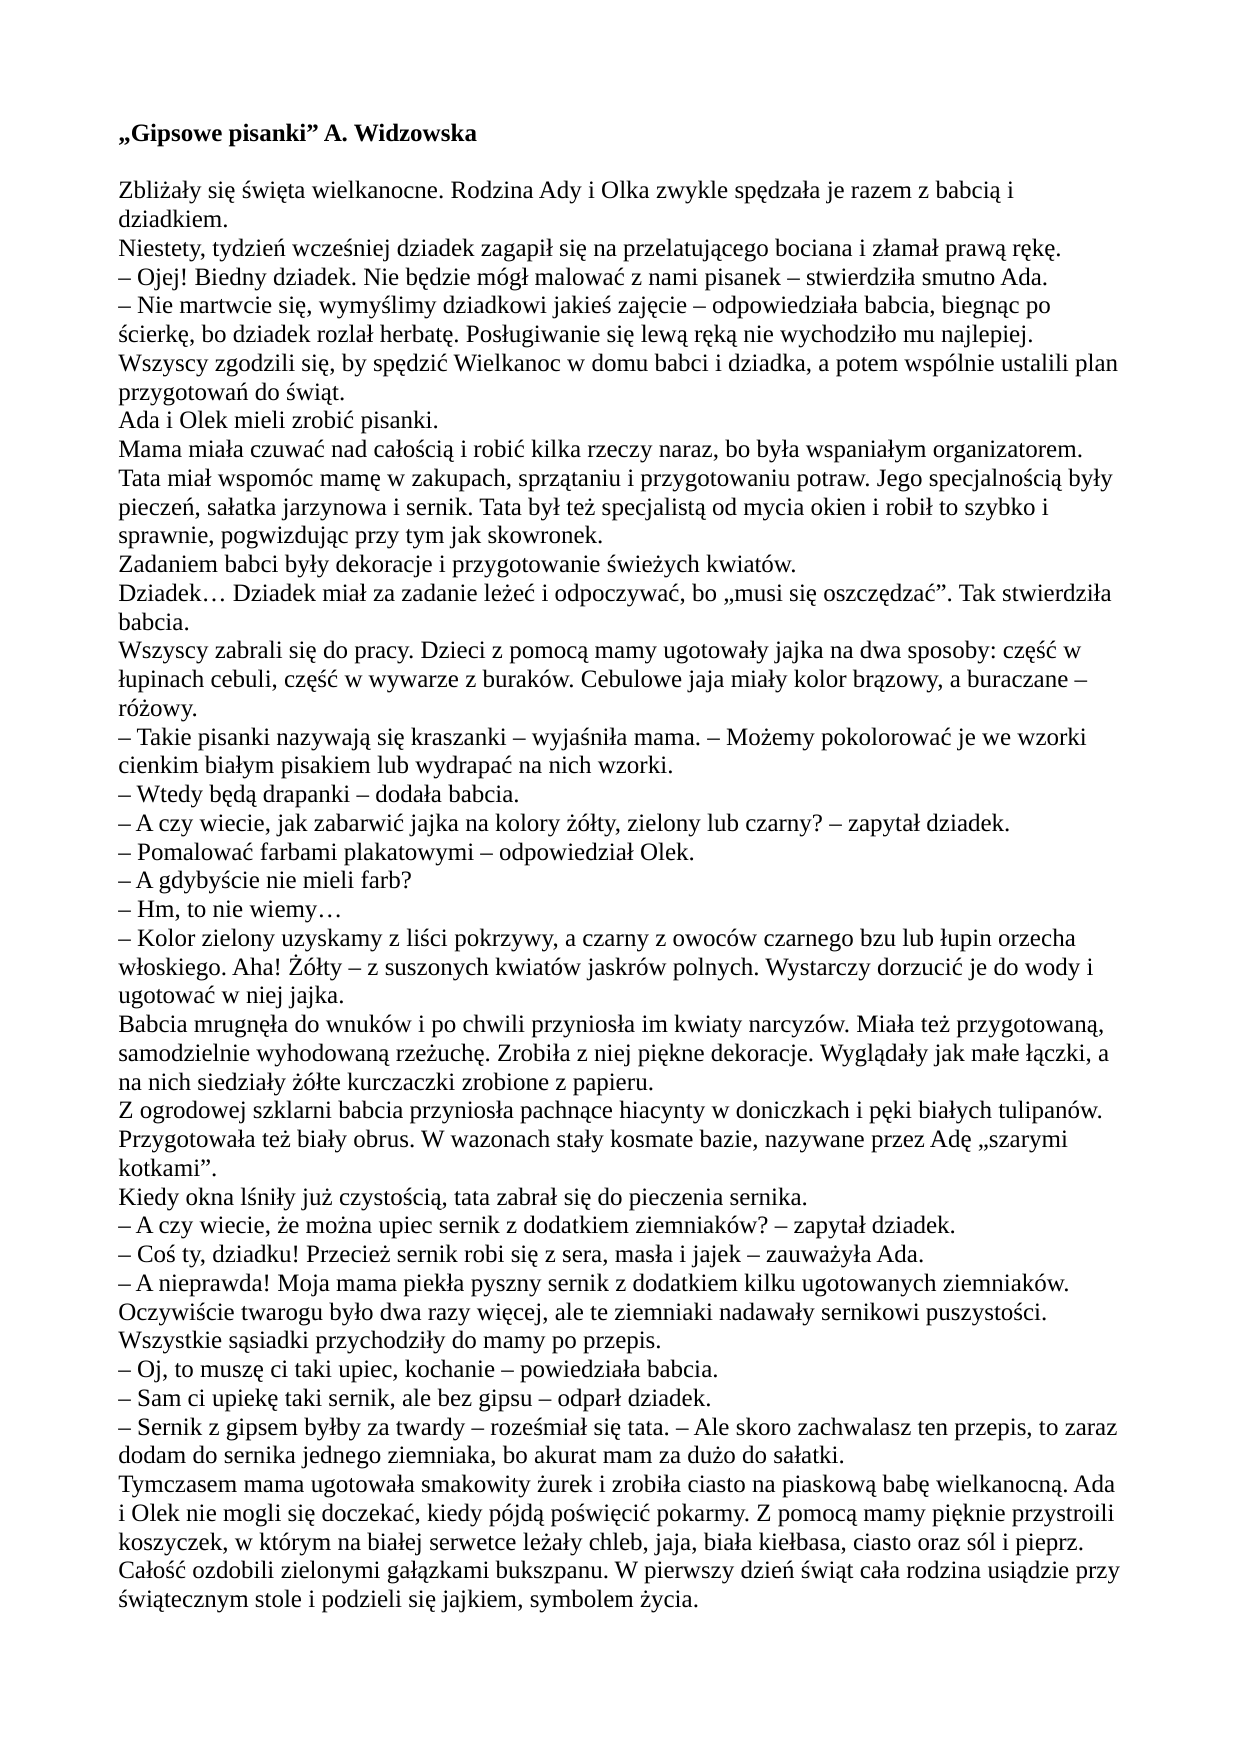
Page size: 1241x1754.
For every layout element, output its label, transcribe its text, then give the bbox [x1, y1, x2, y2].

text Zbliżały się święta wielkanocne. Rodzina Ady i Olka zwykle spędzała je razem z babcią i dziadkiem. Niestety, tydzień wcześniej dziadek zagapił się na przelatującego bociana i złamał prawą rękę. – Ojej! Biedny dziadek. Nie będzie mógł malować z nami pisanek – stwierdziła smutno Ada. – Nie martwcie się, wymyślimy dziadkowi jakieś zajęcie – odpowiedziała babcia, biegnąc po ścierkę, bo dziadek rozlał herbatę. Posługiwanie się lewą ręką nie wychodziło mu najlepiej. Wszyscy zgodzili się, by spędzić Wielkanoc w domu babci i dziadka, a potem wspólnie ustalili plan przygotowań do świąt. Ada i Olek mieli zrobić pisanki. Mama miała czuwać nad całością i robić kilka rzeczy naraz, bo była wspaniałym organizatorem. Tata miał wspomóc mamę w zakupach, sprzątaniu i przygotowaniu potraw. Jego specjalnością były pieczeń, sałatka jarzynowa i sernik. Tata był też specjalistą od mycia okien i robił to szybko i sprawnie, pogwizdując przy tym jak skowronek. Zadaniem babci były dekoracje i przygotowanie świeżych kwiatów. Dziadek… Dziadek miał za zadanie leżeć i odpoczywać, bo „musi się oszczędzać”. Tak stwierdziła babcia. Wszyscy zabrali się do pracy. Dzieci z pomocą mamy ugotowały jajka na dwa sposoby: część w łupinach cebuli, część w wywarze z buraków. Cebulowe jaja miały kolor brązowy, a buraczane – różowy. – Takie pisanki nazywają się kraszanki – wyjaśniła mama. – Możemy pokolorować je we wzorki cienkim białym pisakiem lub wydrapać na nich wzorki. – Wtedy będą drapanki – dodała babcia. – A czy wiecie, jak zabarwić jajka na kolory żółty, zielony lub czarny? – zapytał dziadek. – Pomalować farbami plakatowymi – odpowiedział Olek. – A gdybyście nie mieli farb? – Hm, to nie wiemy… – Kolor zielony uzyskamy z liści pokrzywy, a czarny z owoców czarnego bzu lub łupin orzecha włoskiego. Aha! Żółty – z suszonych kwiatów jaskrów polnych. Wystarczy dorzucić je do wody i ugotować w niej jajka. Babcia mrugnęła do wnuków i po chwili przyniosła im kwiaty narcyzów. Miała też przygotowaną, samodzielnie wyhodowaną rzeżuchę. Zrobiła z niej piękne dekoracje. Wyglądały jak małe łączki, a na nich siedziały żółte kurczaczki zrobione z papieru. Z ogrodowej szklarni babcia przyniosła pachnące hiacynty w doniczkach i pęki białych tulipanów. Przygotowała też biały obrus. W wazonach stały kosmate bazie, nazywane przez Adę „szarymi kotkami”. Kiedy okna lśniły już czystością, tata zabrał się do pieczenia sernika. – A czy wiecie, że można upiec sernik z dodatkiem ziemniaków? – zapytał dziadek. – Coś ty, dziadku! Przecież sernik robi się z sera, masła i jajek – zauważyła Ada. – A nieprawda! Moja mama piekła pyszny sernik z dodatkiem kilku ugotowanych ziemniaków. Oczywiście twarogu było dwa razy więcej, ale te ziemniaki nadawały sernikowi puszystości. Wszystkie sąsiadki przychodziły do mamy po przepis. – Oj, to muszę ci taki upiec, kochanie – powiedziała babcia. – Sam ci upiekę taki sernik, ale bez gipsu – odparł dziadek. – Sernik z gipsem byłby za twardy – roześmiał się tata. – Ale skoro zachwalasz ten przepis, to zaraz dodam do sernika jednego ziemniaka, bo akurat mam za dużo do sałatki. Tymczasem mama ugotowała smakowity żurek i zrobiła ciasto na piaskową babę wielkanocną. Ada i Olek nie mogli się doczekać, kiedy pójdą poświęcić pokarmy. Z pomocą mamy pięknie przystroili koszyczek, w którym na białej serwetce leżały chleb, jaja, biała kiełbasa, ciasto oraz sól i pieprz. Całość ozdobili zielonymi gałązkami bukszpanu. W pierwszy dzień świąt cała rodzina usiądzie przy świątecznym stole i podzieli się jajkiem, symbolem życia. [118, 176, 1122, 1613]
text „Gipsowe pisanki” A. Widzowska [118, 118, 1122, 147]
